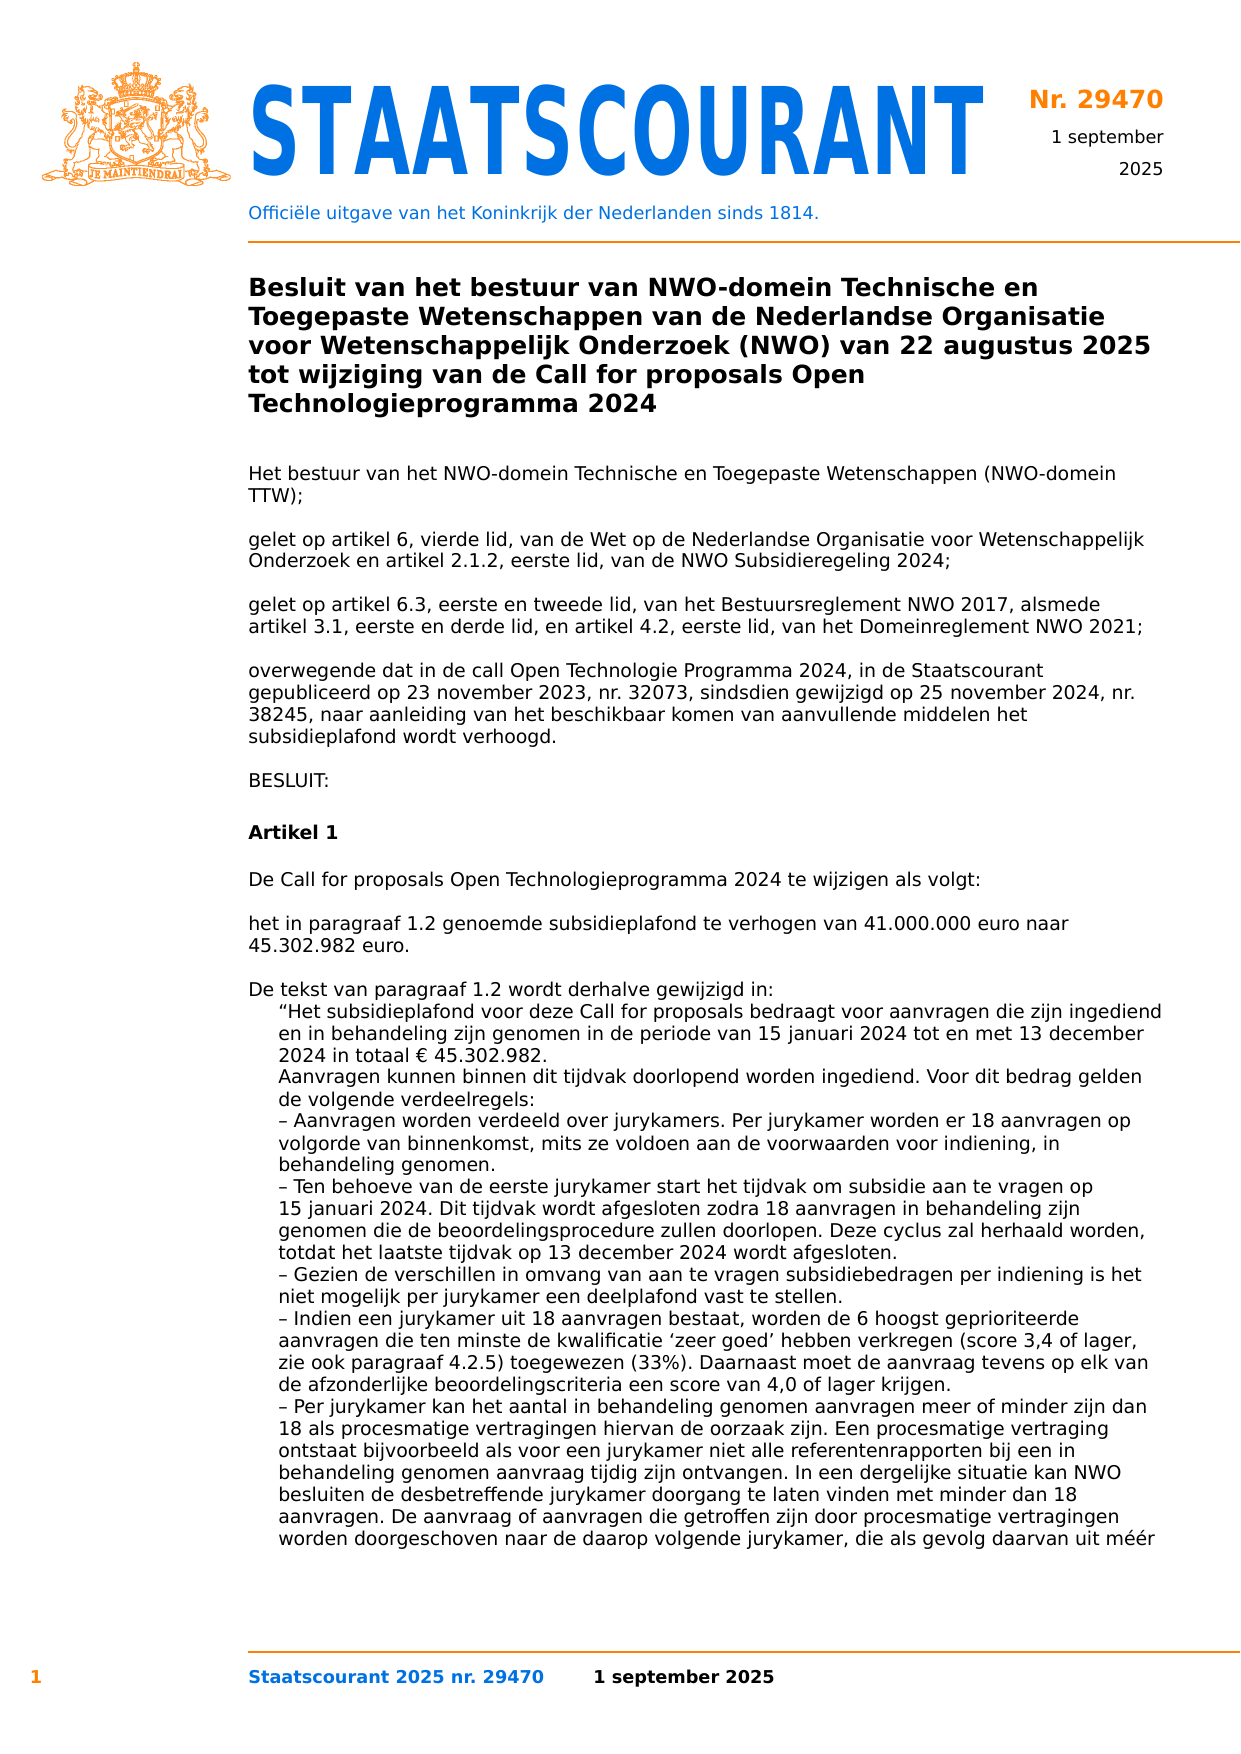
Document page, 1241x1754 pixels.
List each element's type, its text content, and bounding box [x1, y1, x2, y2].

table_cell 1 september [998, 121, 1240, 153]
text BESLUIT: [248, 770, 1163, 792]
text – Ten behoeve van de eerste jurykamer start het tijdvak om subsidie aan te vragen op 15 januari 2024. Dit tijdvak wordt afgesloten zodra 18 aanvragen in behandeling zijn genomen die de beoordelingsprocedure zullen doorlopen. Deze cyclus zal herhaald worden, totdat het laatste tijdvak op 13 december 2024 wordt afgesloten. [278, 1176, 1163, 1264]
text De tekst van paragraaf 1.2 wordt derhalve gewijzigd in: [248, 978, 1163, 1001]
text overwegende dat in de call Open Technologie Programma 2024, in de Staatscourant gepubliceerd op 23 november 2023, nr. 32073, sindsdien gewijzigd op 25 november 2024, nr. 38245, naar aanleiding van het beschikbaar komen van aanvullende middelen het subsidieplafond wordt verhoogd. [248, 660, 1163, 748]
text het in paragraaf 1.2 genoemde subsidieplafond te verhogen van 41.000.000 euro naar 45.302.982 euro. [248, 913, 1163, 957]
subtitle Artikel 1 [248, 822, 1163, 844]
text “Het subsidieplafond voor deze Call for proposals bedraagt voor aanvragen die zijn ingediend en in behandeling zijn genomen in de periode van 15 januari 2024 tot en met 13 december 2024 in totaal € 45.302.982. [278, 1001, 1163, 1066]
text – Indien een jurykamer uit 18 aanvragen bestaat, worden de 6 hoogst geprioriteerde aanvragen die ten minste de kwalificatie ‘zeer goed’ hebben verkregen (score 3,4 of lager, zie ook paragraaf 4.2.5) toegewezen (33%). Daarnaast moet de aanvraag tevens op elk van de afzonderlijke beoordelingscriteria een score van 4,0 of lager krijgen. [278, 1308, 1163, 1396]
text – Aanvragen worden verdeeld over jurykamers. Per jurykamer worden er 18 aanvragen op volgorde van binnenkomst, mits ze voldoen aan de voorwaarden voor indiening, in behandeling genomen. [278, 1110, 1163, 1176]
table_header Nr. 29470 [998, 62, 1240, 121]
subtitle Besluit van het bestuur van NWO-domein Technische en Toegepaste Wetenschappen van de Nederlandse Organisatie voor Wetenschappelijk Onderzoek (NWO) van 22 augustus 2025 tot wijziging van de Call for proposals Open Technologieprogramma 2024 [248, 273, 1163, 419]
text De Call for proposals Open Technologieprogramma 2024 te wijzigen als volgt: [248, 869, 1163, 891]
text Aanvragen kunnen binnen dit tijdvak doorlopend worden ingediend. Voor dit bedrag gelden de volgende verdeelregels: [278, 1066, 1163, 1110]
picture [41, 62, 231, 186]
text Het bestuur van het NWO-domein Technische en Toegepaste Wetenschappen (NWO-domein TTW); [248, 463, 1163, 507]
table_header [25, 62, 248, 241]
text – Gezien de verschillen in omvang van aan te vragen subsidiebedragen per indiening is het niet mogelijk per jurykamer een deelplafond vast te stellen. [278, 1264, 1163, 1308]
text – Per jurykamer kan het aantal in behandeling genomen aanvragen meer of minder zijn dan 18 als procesmatige vertragingen hiervan de oorzaak zijn. Een procesmatige vertraging ontstaat bijvoorbeeld als voor een jurykamer niet alle referentenrapporten bij een in behandeling genomen aanvraag tijdig zijn ontvangen. In een dergelijke situatie kan NWO besluiten de desbetreffende jurykamer doorgang te laten vinden met minder dan 18 aanvragen. De aanvraag of aanvragen die getroffen zijn door procesmatige vertragingen worden doorgeschoven naar de daarop volgende jurykamer, die als gevolg daarvan uit méér [278, 1396, 1163, 1550]
text gelet op artikel 6, vierde lid, van de Wet op de Nederlandse Organisatie voor Wetenschappelijk Onderzoek en artikel 2.1.2, eerste lid, van de NWO Subsidieregeling 2024; [248, 528, 1163, 572]
text gelet op artikel 6.3, eerste en tweede lid, van het Bestuursreglement NWO 2017, alsmede artikel 3.1, eerste en derde lid, en artikel 4.2, eerste lid, van het Domeinreglement NWO 2021; [248, 594, 1163, 638]
table_cell 2025 [998, 153, 1240, 203]
table_header STAATSCOURANT [248, 62, 998, 203]
table_cell Officiële uitgave van het Koninkrijk der Nederlanden sinds 1814. [248, 203, 1240, 241]
